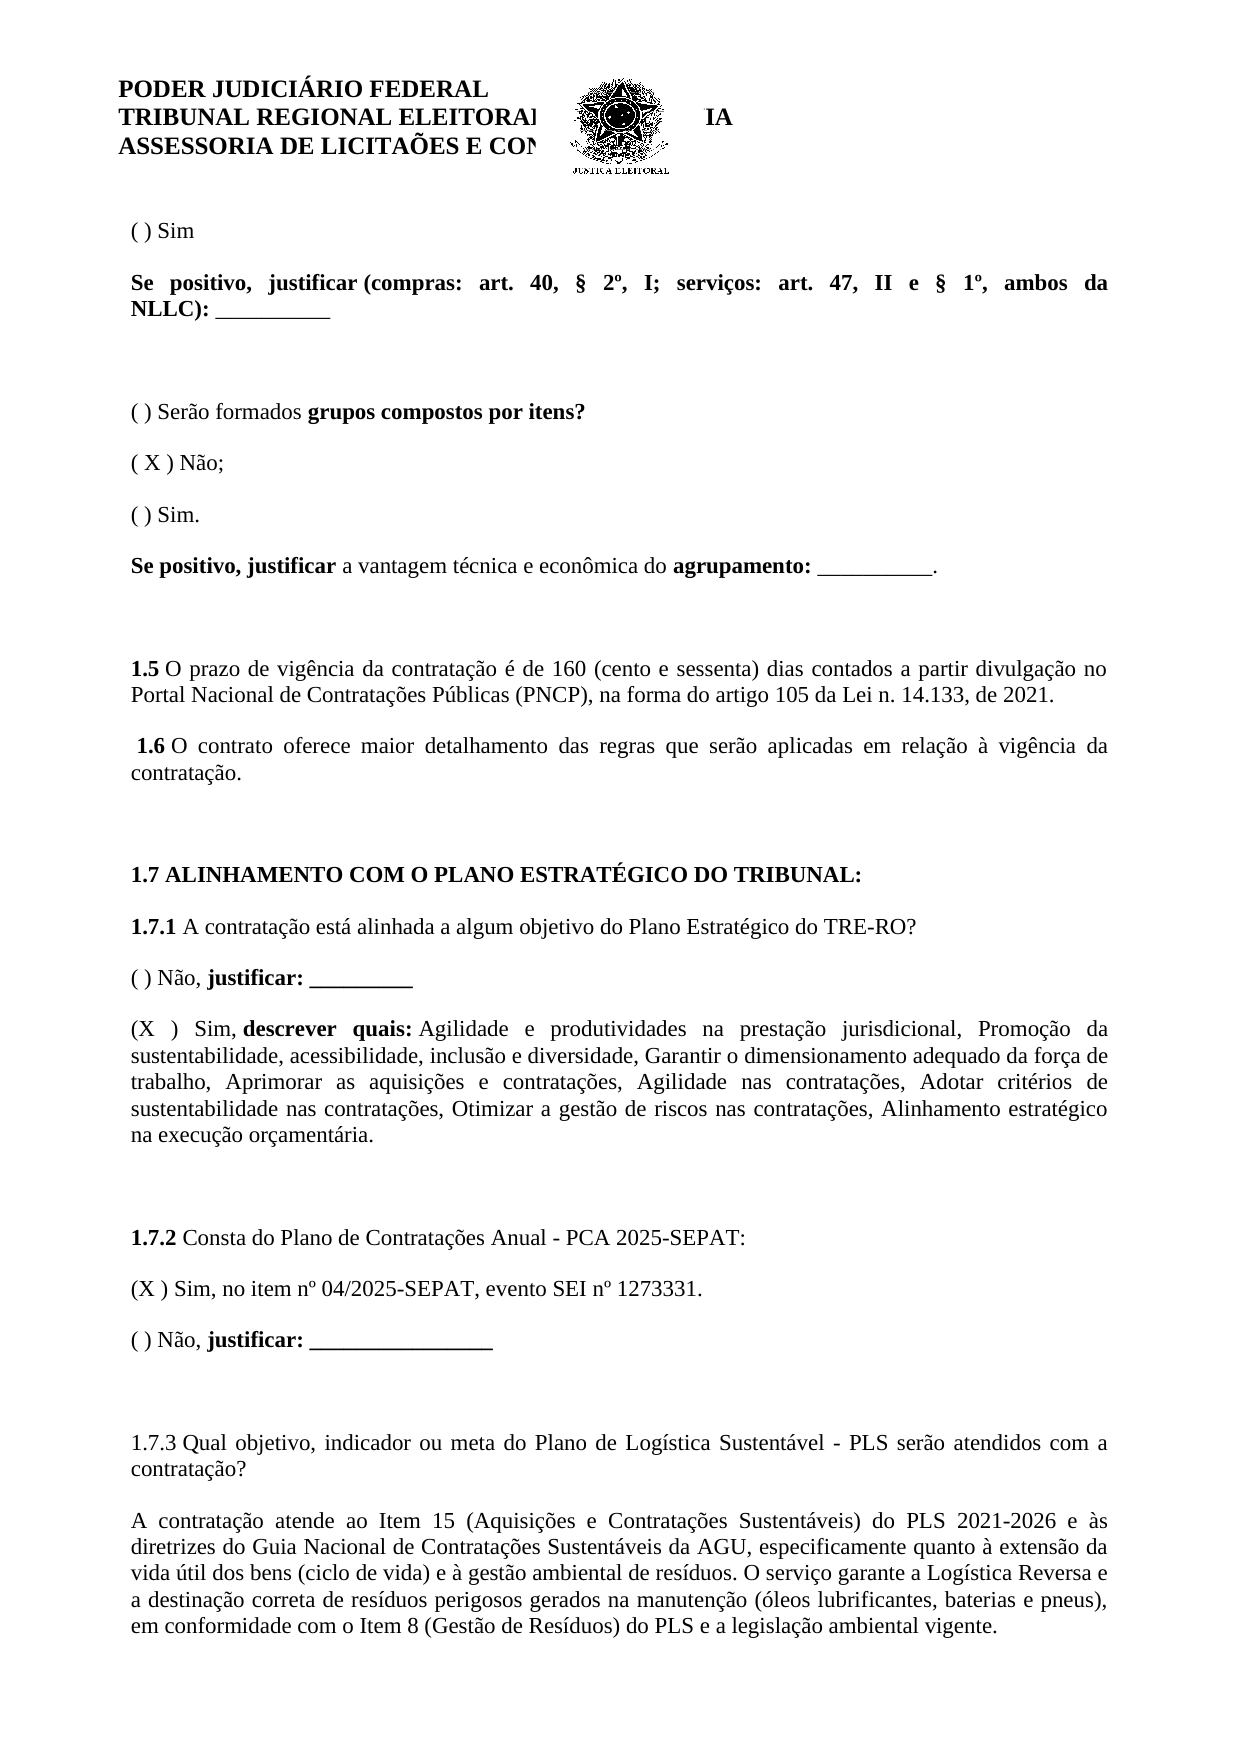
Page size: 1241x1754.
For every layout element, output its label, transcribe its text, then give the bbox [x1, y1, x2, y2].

text ( ) Sim [131, 217, 1110, 244]
text 1.7.3 Qual objetivo, indicador ou meta do Plano de Logística Sustentável - PLS serão atendidos com a contratação? [131, 1429, 1110, 1482]
text ( ) Não, justificar: _________ [131, 964, 1110, 991]
text 1.7.2 Consta do Plano de Contratações Anual - PCA 2025-SEPAT: [131, 1224, 1110, 1250]
text (X ) Sim, no item nº 04/2025-SEPAT, evento SEI nº 1273331. [131, 1275, 1110, 1301]
text Se positivo, justificar a vantagem técnica e econômica do agrupamento: __________. [131, 552, 1110, 578]
text Se positivo, justificar (compras: art. 40, § 2º, I; serviços: art. 47, II e § 1º, ambos da NLLC): __________ [131, 269, 1110, 322]
text 1.5 O prazo de vigência da contratação é de 160 (cento e sessenta) dias contados a partir divulgação no Portal Nacional de Contratações Públicas (PNCP), na forma do artigo 105 da Lei n. 14.133, de 2021. [131, 655, 1110, 707]
text 1.6 O contrato oferece maior detalhamento das regras que serão aplicadas em relação à vigência da contratação. [131, 732, 1110, 785]
text A contratação atende ao Item 15 (Aquisições e Contratações Sustentáveis) do PLS 2021-2026 e às diretrizes do Guia Nacional de Contratações Sustentáveis da AGU, especificamente quanto à extensão da vida útil dos bens (ciclo de vida) e à gestão ambiental de resíduos. O serviço garante a Logística Reversa e a destinação correta de resíduos perigosos gerados na manutenção (óleos lubrificantes, baterias e pneus), em conformidade com o Item 8 (Gestão de Resíduos) do PLS e a legislação ambiental vigente. [131, 1507, 1110, 1638]
text 1.7.1 A contratação está alinhada a algum objetivo do Plano Estratégico do TRE-RO? [131, 913, 1110, 939]
text 1.7 ALINHAMENTO COM O PLANO ESTRATÉGICO DO TRIBUNAL: [131, 861, 1110, 888]
text ( ) Serão formados grupos compostos por itens? [131, 398, 1110, 424]
text ( ) Não, justificar: ________________ [131, 1326, 1110, 1353]
text ( ) Sim. [131, 501, 1110, 527]
text ( X ) Não; [131, 449, 1110, 476]
text (X ) Sim, descrever quais: Agilidade e produtividades na prestação jurisdicional, Promoção da sustentabilidade, acessibilidade, inclusão e diversidade, Garantir o dimensionamento adequado da força de trabalho, Aprimorar as aquisições e contratações, Agilidade nas contratações, Adotar critérios de sustentabilidade nas contratações, Otimizar a gestão de riscos nas contratações, Alinhamento estratégico na execução orçamentária. [131, 1016, 1110, 1147]
